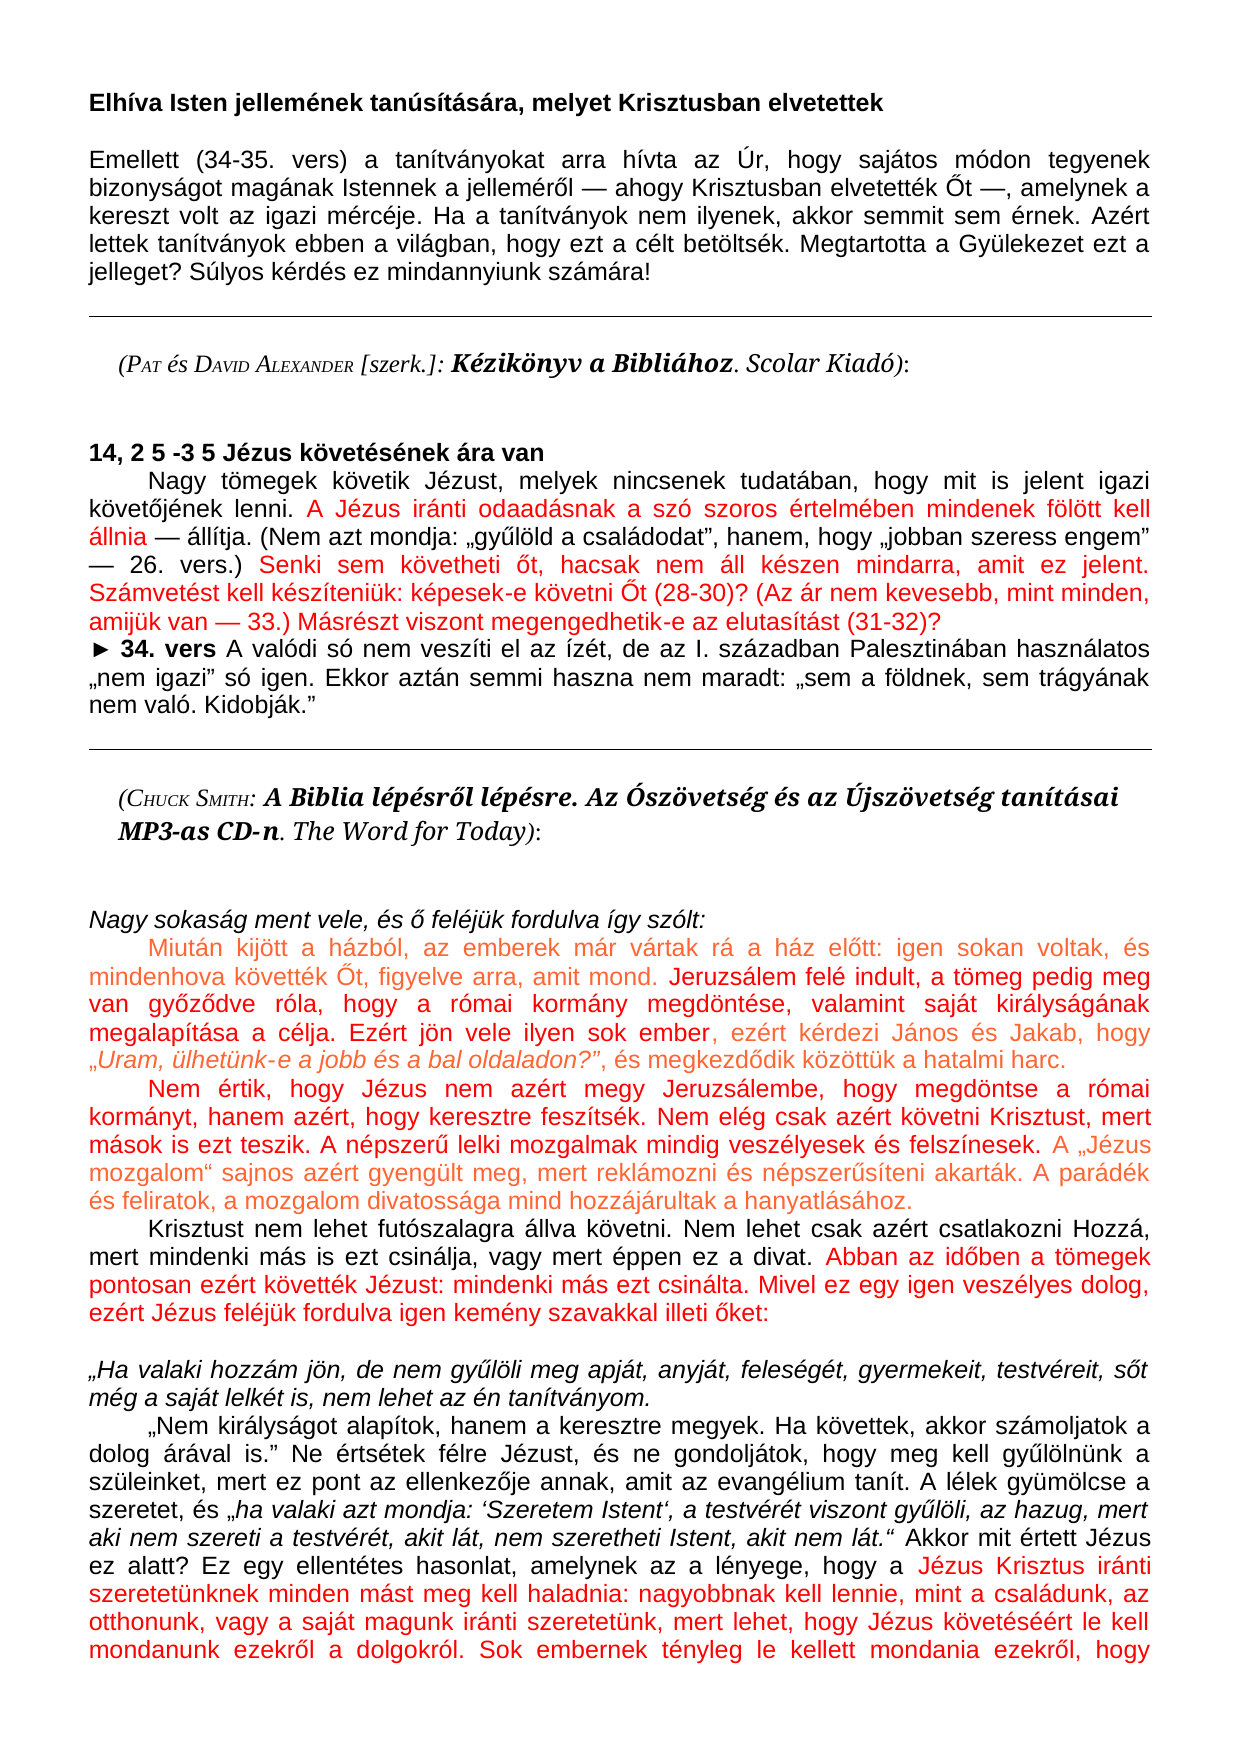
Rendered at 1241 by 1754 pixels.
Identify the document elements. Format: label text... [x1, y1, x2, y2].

text Emellett (34-35. vers) a tanítványokat arra hívta az Úr, hogy sajátos módon tegyenek bizonyságot magának Istennek a jelleméről — ahogy Krisztusban elvetették Őt —, amelynek a kereszt volt az igazi mércéje. Ha a tanítványok nem ilyenek, akkor semmit sem érnek. Azért lettek tanítványok ebben a világban, hogy ezt a célt betöltsék. Megtartotta a Gyülekezet ezt a jelleget? Súlyos kérdés ez mindannyiunk számára! [88, 146, 1152, 286]
text „Ha valaki hozzám jön, de nem gyűlöli meg apját, anyját, feleségét, gyermekeit, testvéreit, sőt még a saját lelkét is, nem lehet az én tanítványom. [88, 1356, 1152, 1412]
text Krisztust nem lehet futószalagra állva követni. Nem lehet csak azért csatlakozni Hozzá, mert mindenki más is ezt csinálja, vagy mert éppen ez a divat. Abban az időben a tömegek pontosan ezért követték Jézust: mindenki más ezt csinálta. Mivel ez egy igen veszélyes dolog, ezért Jézus feléjük fordulva igen kemény szavakkal illeti őket: [88, 1214, 1152, 1326]
text (Pat és David Alexander [szerk.]: Kézikönyv a Bibliához. Scolar Kiadó): [88, 317, 1152, 409]
text Elhíva Isten jellemének tanúsítására, melyet Krisztusban elvetettek [88, 88, 1152, 117]
text Nem értik, hogy Jézus nem azért megy Jeruzsálembe, hogy megdöntse a római kormányt, hanem azért, hogy keresztre feszítsék. Nem elég csak azért követni Krisztust, mert mások is ezt teszik. A népszerű lelki mozgalmak mindig veszélyesek és felszínesek. A „Jézus mozgalom“ sajnos azért gyengült meg, mert reklámozni és népszerűsíteni akarták. A parádék és feliratok, a mozgalom divatossága mind hozzájárultak a hanyatlásához. [88, 1074, 1152, 1214]
text (Chuck Smith: A Biblia lépésről lépésre. Az Ószövetség és az Újszövetség tanításai MP3-as CD‑n. The Word for Today): [88, 750, 1152, 877]
text Nagy sokaság ment vele, és ő feléjük fordulva így szólt: [88, 906, 1152, 934]
text ► 34. vers A valódi só nem veszíti el az ízét, de az I. században Palesztinában használatos „nem igazi” só igen. Ekkor aztán semmi haszna nem maradt: „sem a földnek, sem trágyának nem való. Kidobják.” [88, 635, 1152, 719]
text Miután kijött a házból, az emberek már vártak rá a ház előtt: igen sokan voltak, és mindenhova követték Őt, figyelve arra, amit mond. Jeruzsálem felé indult, a tömeg pedig meg van győződve róla, hogy a római kormány megdöntése, valamint saját királyságának megalapítása a célja. Ezért jön vele ilyen sok ember, ezért kérdezi János és Jakab, hogy „Uram, ülhetünk‑e a jobb és a bal oldaladon?”, és megkezdődik közöttük a hatalmi harc. [88, 934, 1152, 1074]
text „Nem királyságot alapítok, hanem a keresztre megyek. Ha követtek, akkor számoljatok a dolog árával is.” Ne értsétek félre Jézust, és ne gondoljátok, hogy meg kell gyűlölnünk a szüleinket, mert ez pont az ellenkezője annak, amit az evangélium tanít. A lélek gyümölcse a szeretet, és „ha valaki azt mondja: ‘Szeretem Istent‘, a testvérét viszont gyűlöli, az hazug, mert aki nem szereti a testvérét, akit lát, nem szeretheti Istent, akit nem lát.“ Akkor mit értett Jézus ez alatt? Ez egy ellentétes hasonlat, amelynek az a lényege, hogy a Jézus Krisztus iránti szeretetünknek minden mást meg kell haladnia: nagyobbnak kell lennie, mint a családunk, az otthonunk, vagy a saját magunk iránti szeretetünk, mert lehet, hogy Jézus követéséért le kell mondanunk ezekről a dolgokról. Sok embernek tényleg le kellett mondania ezekről, hogy [88, 1412, 1152, 1664]
text Nagy tömegek követik Jézust, melyek nincsenek tudatában, hogy mit is jelent igazi követőjének lenni. A Jézus iránti odaadásnak a szó szoros értelmében mindenek fölött kell állnia — állítja. (Nem azt mondja: „gyűlöld a családodat”, hanem, hogy „jobban szeress engem” — 26. vers.) Senki sem követheti őt, hacsak nem áll készen mindarra, amit ez jelent. Számvetést kell készíteniük: képesek‑e követni Őt (28-30)? (Az ár nem kevesebb, mint minden, amijük van — 33.) Másrészt viszont megengedhetik‑e az elutasítást (31-32)? [88, 467, 1152, 635]
text 14, 2 5 -3 5 Jézus követésének ára van [88, 439, 1152, 467]
